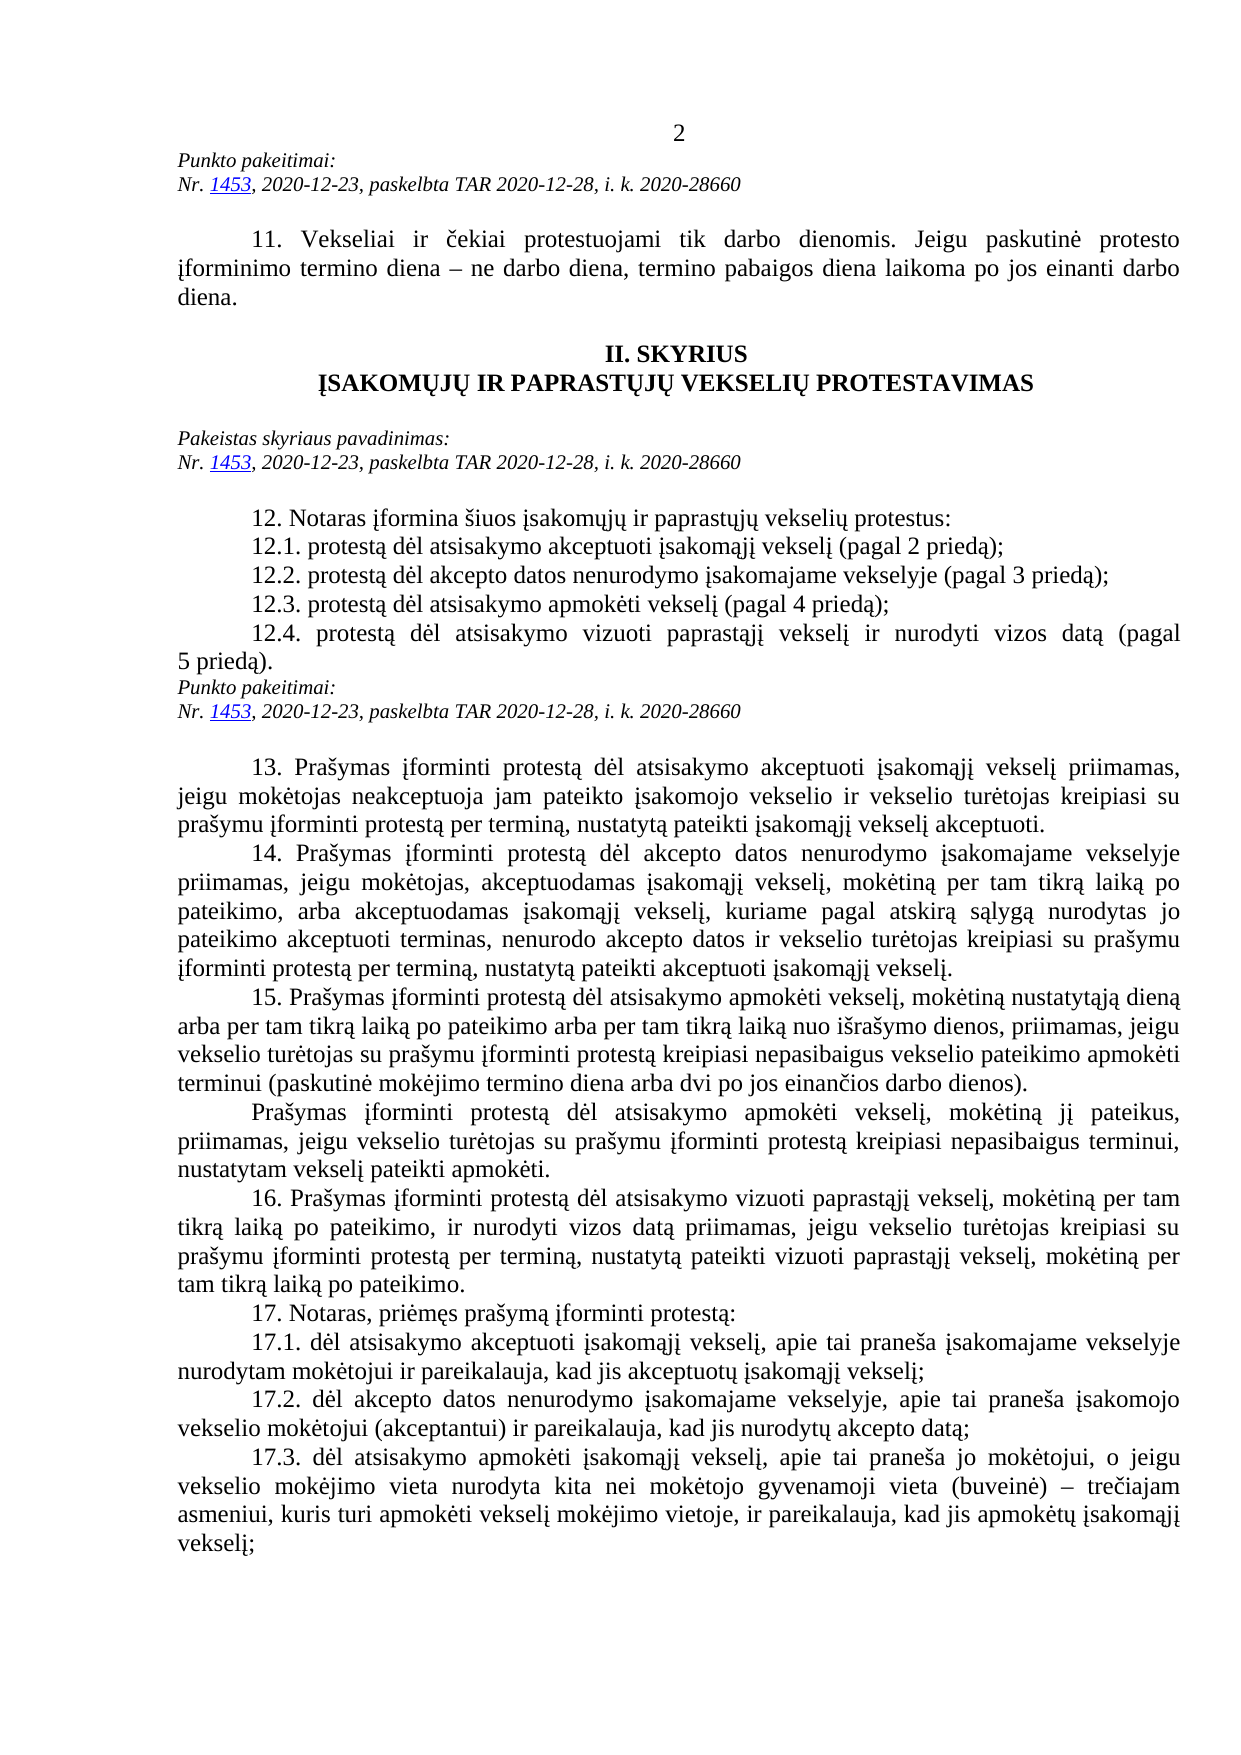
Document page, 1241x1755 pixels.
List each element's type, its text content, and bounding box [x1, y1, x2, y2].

text Punkto pakeitimai: [177, 675, 1181, 699]
text 17.1. dėl atsisakymo akceptuoti įsakomąjį vekselį, apie tai praneša įsakomajame vekselyje nurodytam mokėtojui ir pareikalauja, kad jis akceptuotų įsakomąjį vekselį; [177, 1327, 1181, 1384]
text 14. Prašymas įforminti protestą dėl akcepto datos nenurodymo įsakomajame vekselyje priimamas, jeigu mokėtojas, akceptuodamas įsakomąjį vekselį, mokėtiną per tam tikrą laiką po pateikimo, arba akceptuodamas įsakomąjį vekselį, kuriame pagal atskirą sąlygą nurodytas jo pateikimo akceptuoti terminas, nenurodo akcepto datos ir vekselio turėtojas kreipiasi su prašymu įforminti protestą per terminą, nustatytą pateikti akceptuoti įsakomąjį vekselį. [177, 838, 1181, 982]
text Nr. 1453, 2020-12-23, paskelbta TAR 2020-12-28, i. k. 2020-28660 [177, 450, 1181, 474]
text 12.3. protestą dėl atsisakymo apmokėti vekselį (pagal 4 priedą); [251, 589, 1181, 618]
text Nr. 1453, 2020-12-23, paskelbta TAR 2020-12-28, i. k. 2020-28660 [177, 172, 1181, 196]
text Pakeistas skyriaus pavadinimas: [177, 426, 1181, 450]
text 17.3. dėl atsisakymo apmokėti įsakomąjį vekselį, apie tai praneša jo mokėtojui, o jeigu vekselio mokėjimo vieta nurodyta kita nei mokėtojo gyvenamoji vieta (buveinė) – trečiajam asmeniui, kuris turi apmokėti vekselį mokėjimo vietoje, ir pareikalauja, kad jis apmokėtų įsakomąjį vekselį; [177, 1442, 1181, 1557]
text II. SKYRIUS ĮSAKOMŲJŲ IR PAPRASTŲJŲ VEKSELIŲ PROTESTAVIMAS [177, 339, 1181, 397]
text Punkto pakeitimai: [177, 148, 1181, 172]
text 12.2. protestą dėl akcepto datos nenurodymo įsakomajame vekselyje (pagal 3 priedą); [177, 560, 1181, 589]
text 11. Vekseliai ir čekiai protestuojami tik darbo dienomis. Jeigu paskutinė protesto įforminimo termino diena – ne darbo diena, termino pabaigos diena laikoma po jos einanti darbo diena. [177, 224, 1181, 311]
text 15. Prašymas įforminti protestą dėl atsisakymo apmokėti vekselį, mokėtiną nustatytąją dieną arba per tam tikrą laiką po pateikimo arba per tam tikrą laiką nuo išrašymo dienos, priimamas, jeigu vekselio turėtojas su prašymu įforminti protestą kreipiasi nepasibaigus vekselio pateikimo apmokėti terminui (paskutinė mokėjimo termino diena arba dvi po jos einančios darbo dienos). [177, 982, 1181, 1097]
text 12.4. protestą dėl atsisakymo vizuoti paprastąjį vekselį ir nurodyti vizos datą (pagal 5 priedą). [177, 618, 1181, 675]
text 17. Notaras, priėmęs prašymą įforminti protestą: [177, 1298, 1181, 1327]
text 12.1. protestą dėl atsisakymo akceptuoti įsakomąjį vekselį (pagal 2 priedą); [251, 531, 1181, 560]
text 12. Notaras įformina šiuos įsakomųjų ir paprastųjų vekselių protestus: [251, 503, 1181, 531]
text 16. Prašymas įforminti protestą dėl atsisakymo vizuoti paprastąjį vekselį, mokėtiną per tam tikrą laiką po pateikimo, ir nurodyti vizos datą priimamas, jeigu vekselio turėtojas kreipiasi su prašymu įforminti protestą per terminą, nustatytą pateikti vizuoti paprastąjį vekselį, mokėtiną per tam tikrą laiką po pateikimo. [177, 1183, 1181, 1298]
text Nr. 1453, 2020-12-23, paskelbta TAR 2020-12-28, i. k. 2020-28660 [177, 699, 1181, 723]
text Prašymas įforminti protestą dėl atsisakymo apmokėti vekselį, mokėtiną jį pateikus, priimamas, jeigu vekselio turėtojas su prašymu įforminti protestą kreipiasi nepasibaigus terminui, nustatytam vekselį pateikti apmokėti. [177, 1097, 1181, 1183]
text 13. Prašymas įforminti protestą dėl atsisakymo akceptuoti įsakomąjį vekselį priimamas, jeigu mokėtojas neakceptuoja jam pateikto įsakomojo vekselio ir vekselio turėtojas kreipiasi su prašymu įforminti protestą per terminą, nustatytą pateikti įsakomąjį vekselį akceptuoti. [177, 752, 1181, 838]
text 17.2. dėl akcepto datos nenurodymo įsakomajame vekselyje, apie tai praneša įsakomojo vekselio mokėtojui (akceptantui) ir pareikalauja, kad jis nurodytų akcepto datą; [177, 1384, 1181, 1442]
